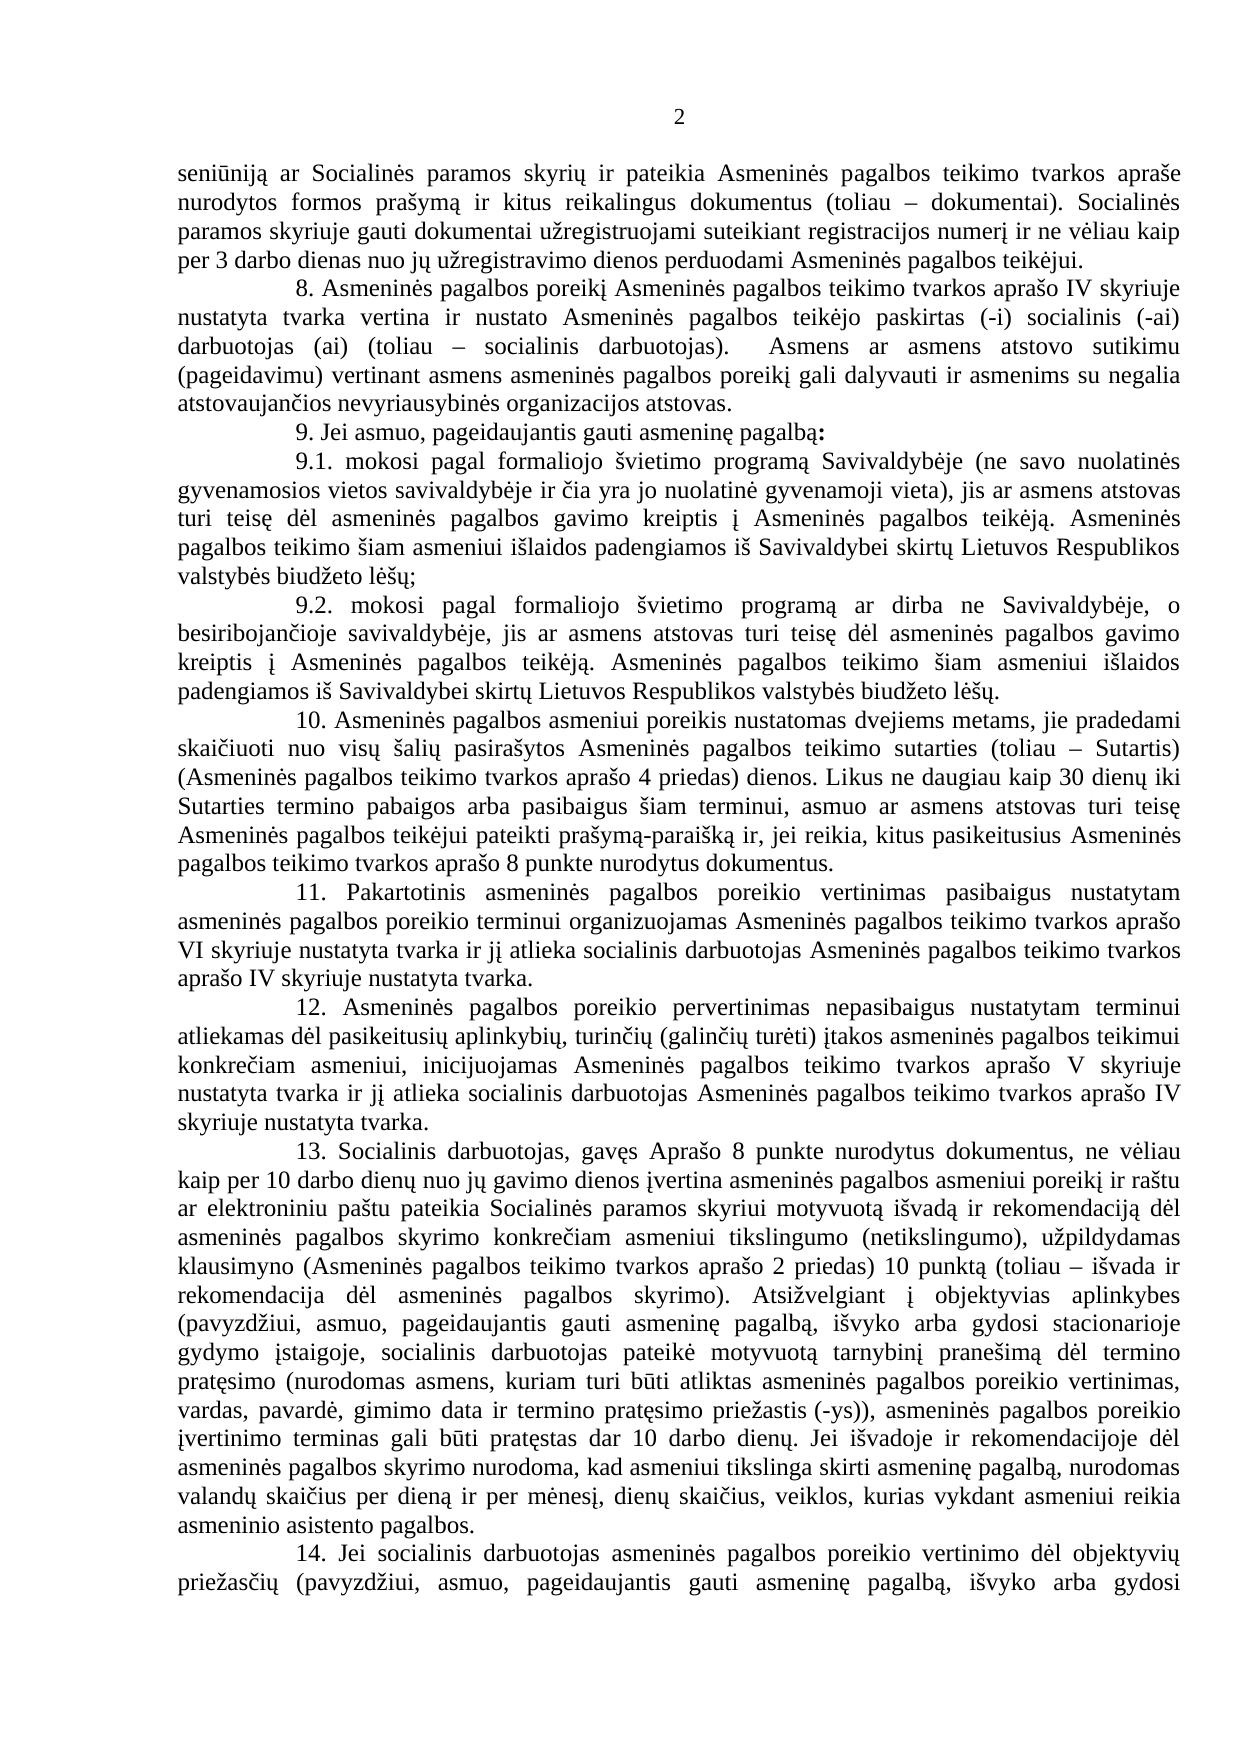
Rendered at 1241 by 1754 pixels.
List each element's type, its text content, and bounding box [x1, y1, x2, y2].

text 11. Pakartotinis asmeninės pagalbos poreikio vertinimas pasibaigus nustatytam asmeninės pagalbos poreikio terminui organizuojamas Asmeninės pagalbos teikimo tvarkos aprašo VI skyriuje nustatyta tvarka ir jį atlieka socialinis darbuotojas Asmeninės pagalbos teikimo tvarkos aprašo IV skyriuje nustatyta tvarka. [177, 877, 1181, 992]
text 9. Jei asmuo, pageidaujantis gauti asmeninę pagalbą: [177, 417, 1181, 446]
text 12. Asmeninės pagalbos poreikio pervertinimas nepasibaigus nustatytam terminui atliekamas dėl pasikeitusių aplinkybių, turinčių (galinčių turėti) įtakos asmeninės pagalbos teikimui konkrečiam asmeniui, inicijuojamas Asmeninės pagalbos teikimo tvarkos aprašo V skyriuje nustatyta tvarka ir jį atlieka socialinis darbuotojas Asmeninės pagalbos teikimo tvarkos aprašo IV skyriuje nustatyta tvarka. [177, 992, 1181, 1136]
text 10. Asmeninės pagalbos asmeniui poreikis nustatomas dvejiems metams, jie pradedami skaičiuoti nuo visų šalių pasirašytos Asmeninės pagalbos teikimo sutarties (toliau – Sutartis) (Asmeninės pagalbos teikimo tvarkos aprašo 4 priedas) dienos. Likus ne daugiau kaip 30 dienų iki Sutarties termino pabaigos arba pasibaigus šiam terminui, asmuo ar asmens atstovas turi teisę Asmeninės pagalbos teikėjui pateikti prašymą-paraišką ir, jei reikia, kitus pasikeitusius Asmeninės pagalbos teikimo tvarkos aprašo 8 punkte nurodytus dokumentus. [177, 705, 1181, 877]
text 14. Jei socialinis darbuotojas asmeninės pagalbos poreikio vertinimo dėl objektyvių priežasčių (pavyzdžiui, asmuo, pageidaujantis gauti asmeninę pagalbą, išvyko arba gydosi [177, 1538, 1181, 1596]
text seniūniją ar Socialinės paramos skyrių ir pateikia Asmeninės pagalbos teikimo tvarkos apraše nurodytos formos prašymą ir kitus reikalingus dokumentus (toliau – dokumentai). Socialinės paramos skyriuje gauti dokumentai užregistruojami suteikiant registracijos numerį ir ne vėliau kaip per 3 darbo dienas nuo jų užregistravimo dienos perduodami Asmeninės pagalbos teikėjui. [177, 158, 1181, 273]
text 13. Socialinis darbuotojas, gavęs Aprašo 8 punkte nurodytus dokumentus, ne vėliau kaip per 10 darbo dienų nuo jų gavimo dienos įvertina asmeninės pagalbos asmeniui poreikį ir raštu ar elektroniniu paštu pateikia Socialinės paramos skyriui motyvuotą išvadą ir rekomendaciją dėl asmeninės pagalbos skyrimo konkrečiam asmeniui tikslingumo (netikslingumo), užpildydamas klausimyno (Asmeninės pagalbos teikimo tvarkos aprašo 2 priedas) 10 punktą (toliau – išvada ir rekomendacija dėl asmeninės pagalbos skyrimo). Atsižvelgiant į objektyvias aplinkybes (pavyzdžiui, asmuo, pageidaujantis gauti asmeninę pagalbą, išvyko arba gydosi stacionarioje gydymo įstaigoje, socialinis darbuotojas pateikė motyvuotą tarnybinį pranešimą dėl termino pratęsimo (nurodomas asmens, kuriam turi būti atliktas asmeninės pagalbos poreikio vertinimas, vardas, pavardė, gimimo data ir termino pratęsimo priežastis (-ys)), asmeninės pagalbos poreikio įvertinimo terminas gali būti pratęstas dar 10 darbo dienų. Jei išvadoje ir rekomendacijoje dėl asmeninės pagalbos skyrimo nurodoma, kad asmeniui tikslinga skirti asmeninę pagalbą, nurodomas valandų skaičius per dieną ir per mėnesį, dienų skaičius, veiklos, kurias vykdant asmeniui reikia asmeninio asistento pagalbos. [177, 1136, 1181, 1538]
text 8. Asmeninės pagalbos poreikį Asmeninės pagalbos teikimo tvarkos aprašo IV skyriuje nustatyta tvarka vertina ir nustato Asmeninės pagalbos teikėjo paskirtas (-i) socialinis (-ai) darbuotojas (ai) (toliau – socialinis darbuotojas). Asmens ar asmens atstovo sutikimu (pageidavimu) vertinant asmens asmeninės pagalbos poreikį gali dalyvauti ir asmenims su negalia atstovaujančios nevyriausybinės organizacijos atstovas. [177, 273, 1181, 417]
text 9.2. mokosi pagal formaliojo švietimo programą ar dirba ne Savivaldybėje, o besiribojančioje savivaldybėje, jis ar asmens atstovas turi teisę dėl asmeninės pagalbos gavimo kreiptis į Asmeninės pagalbos teikėją. Asmeninės pagalbos teikimo šiam asmeniui išlaidos padengiamos iš Savivaldybei skirtų Lietuvos Respublikos valstybės biudžeto lėšų. [177, 590, 1181, 705]
text 9.1. mokosi pagal formaliojo švietimo programą Savivaldybėje (ne savo nuolatinės gyvenamosios vietos savivaldybėje ir čia yra jo nuolatinė gyvenamoji vieta), jis ar asmens atstovas turi teisę dėl asmeninės pagalbos gavimo kreiptis į Asmeninės pagalbos teikėją. Asmeninės pagalbos teikimo šiam asmeniui išlaidos padengiamos iš Savivaldybei skirtų Lietuvos Respublikos valstybės biudžeto lėšų; [177, 446, 1181, 590]
